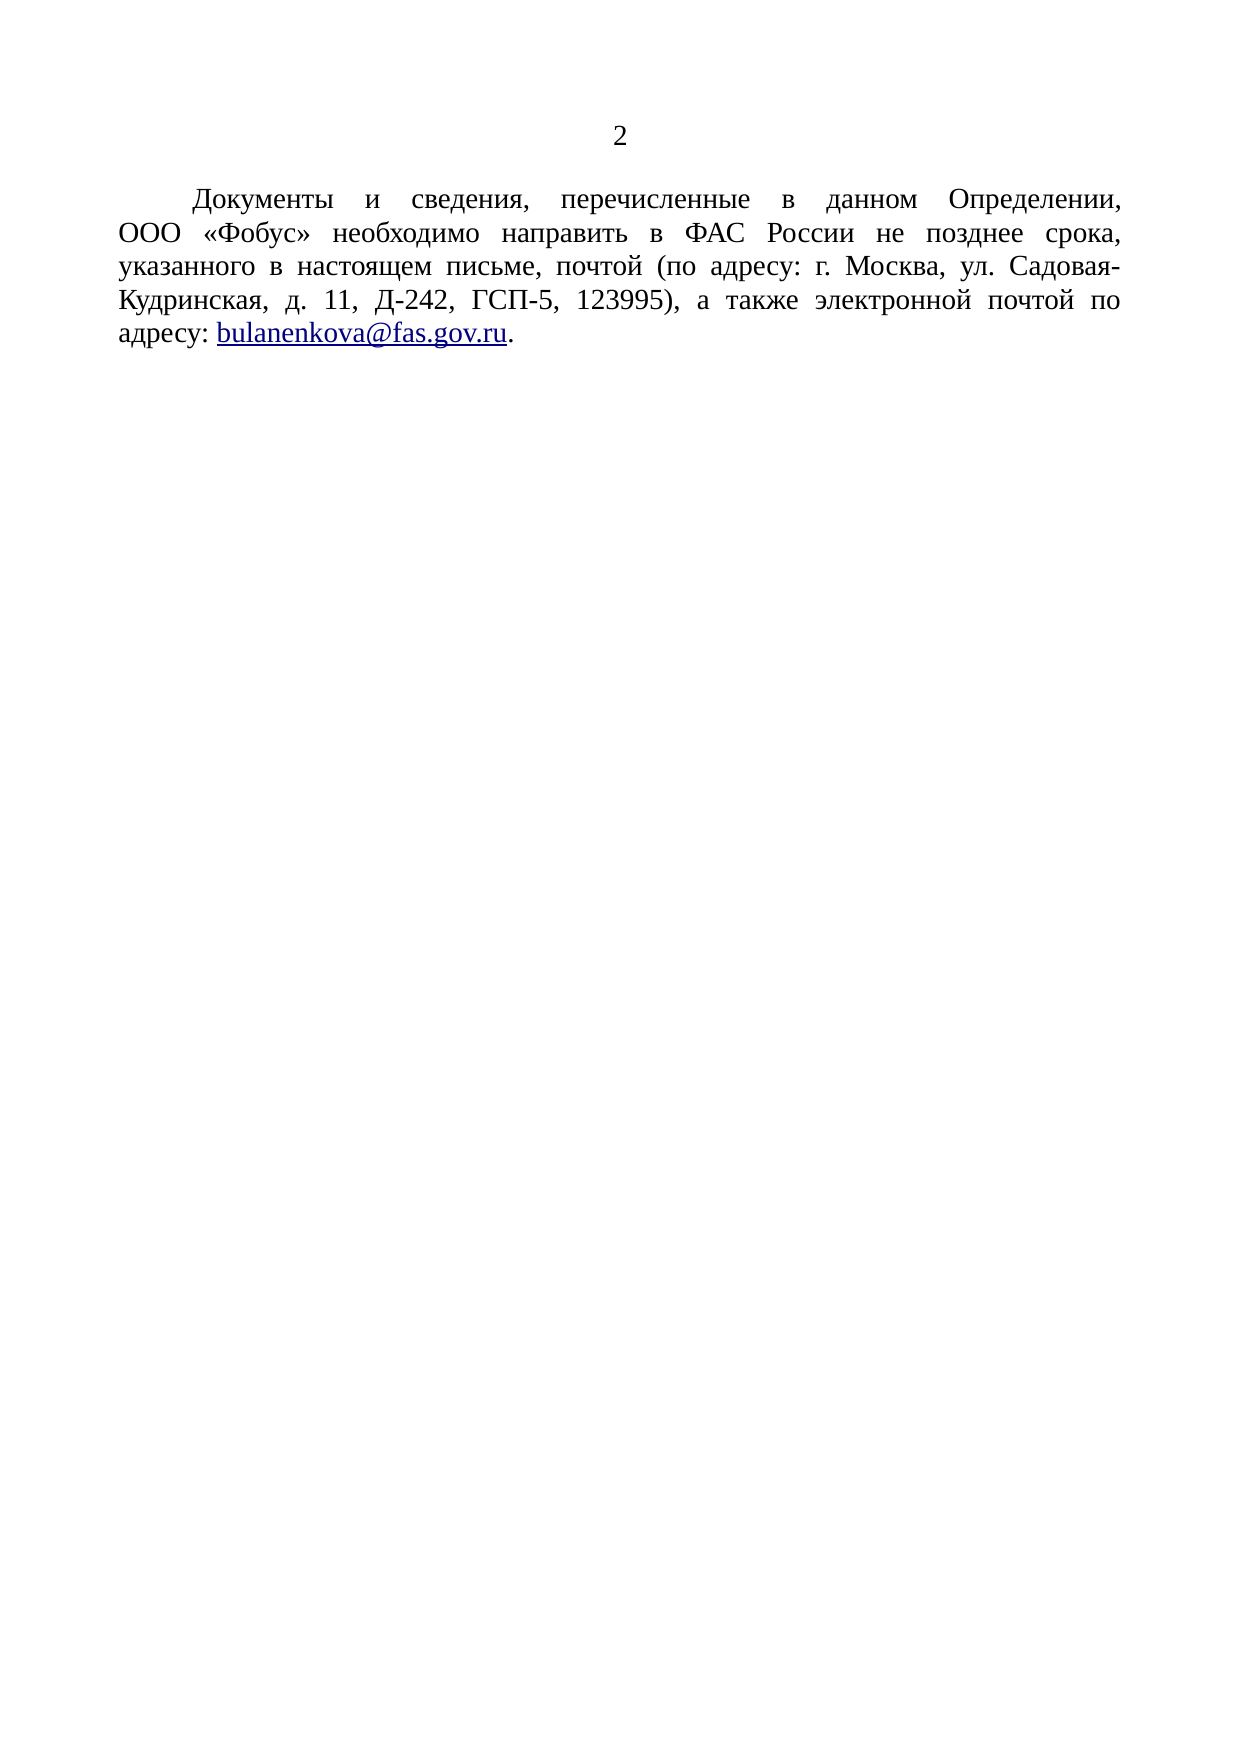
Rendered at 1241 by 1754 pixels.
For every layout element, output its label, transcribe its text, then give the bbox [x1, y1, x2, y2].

text Документы и сведения, перечисленные в данном Определении, ООО «Фобус» необходимо направить в ФАС России не позднее срока, указанного в настоящем письме, почтой (по адресу: г. Москва, ул. Садовая-Кудринская, д. 11, Д-242, ГСП-5, 123995), а также электронной почтой по адресу: bulanenkova@fas.gov.ru. [118, 181, 1122, 349]
